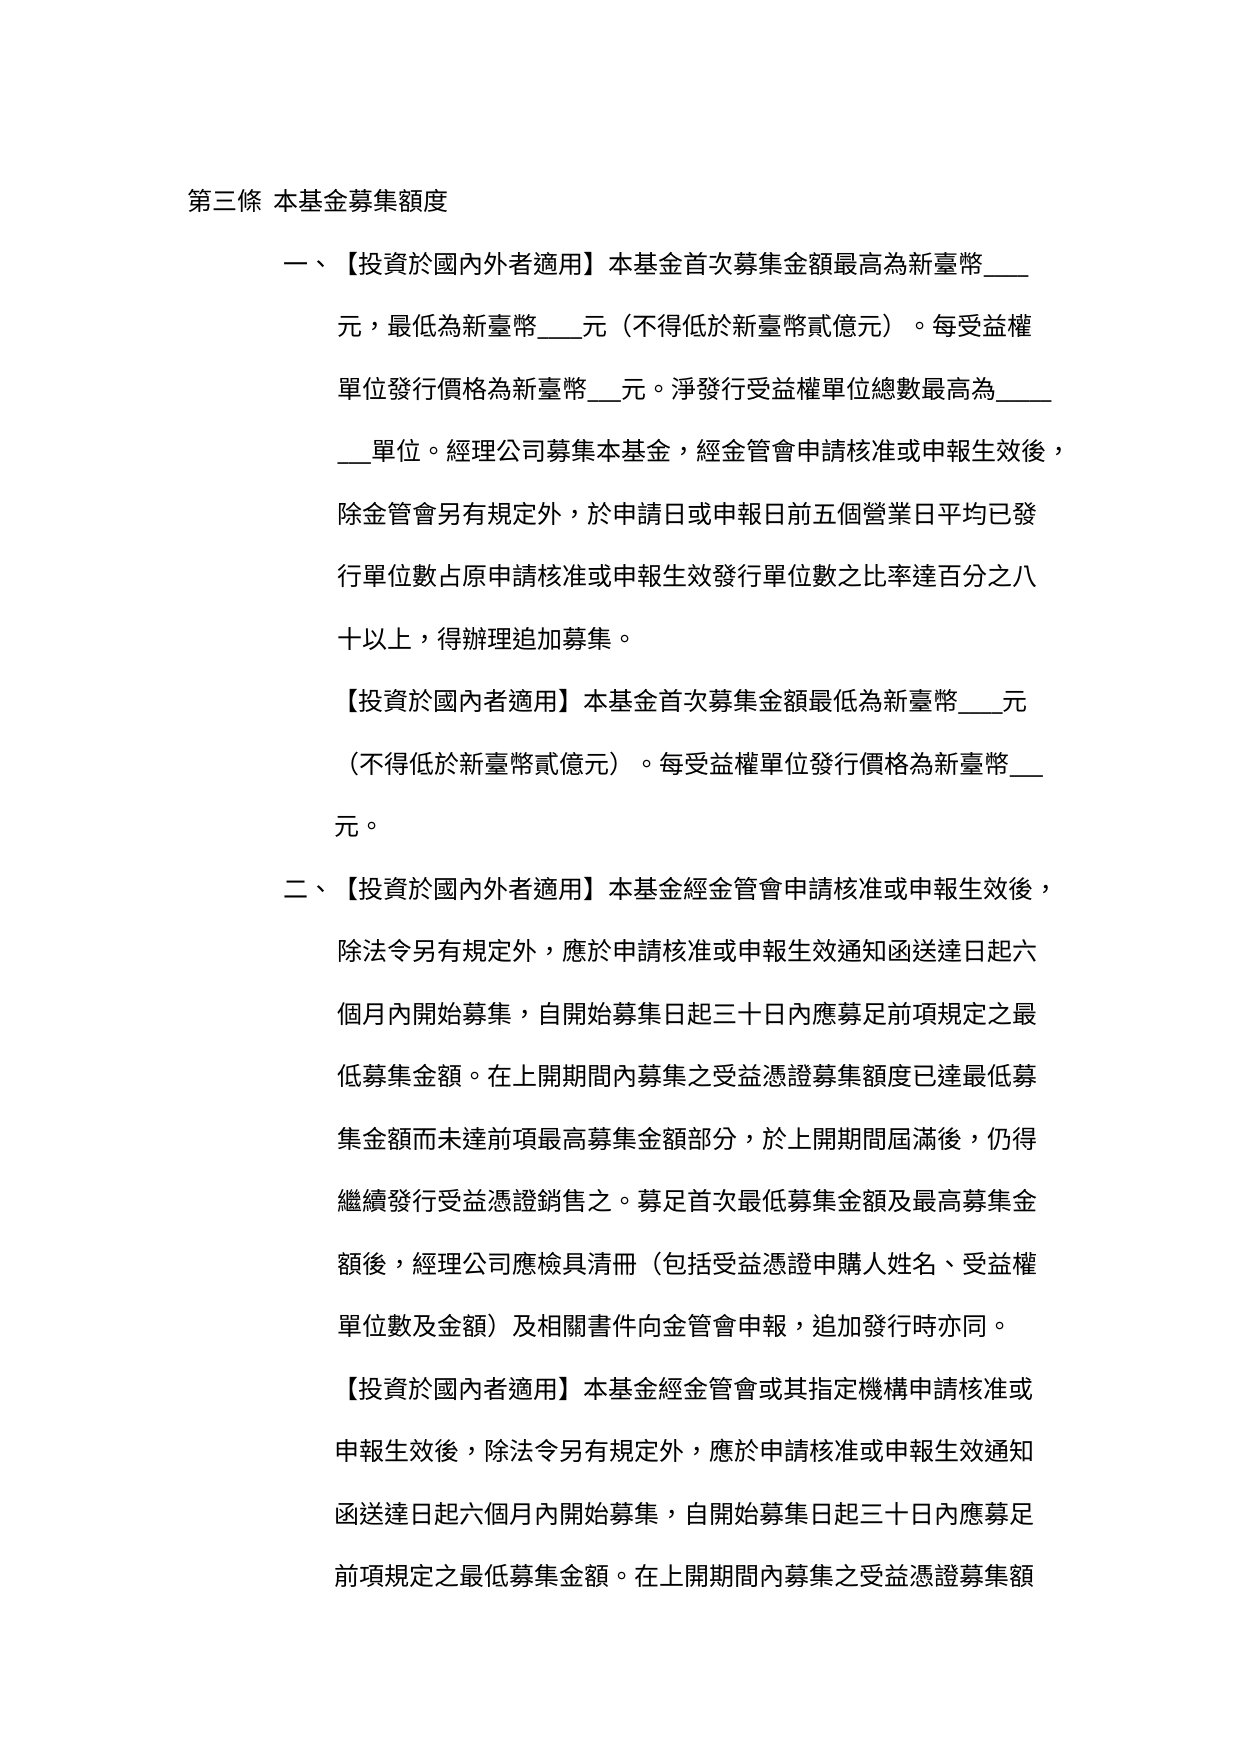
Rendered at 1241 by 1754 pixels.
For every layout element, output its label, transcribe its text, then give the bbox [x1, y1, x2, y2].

text 一、【投資於國內外者適用】本基金首次募集金額最高為新臺幣____元，最低為新臺幣____元（不得低於新臺幣貳億元）。每受益權單位發行價格為新臺幣___元。淨發行受益權單位總數最高為________單位。經理公司募集本基金，經金管會申請核准或申報生效後，除金管會另有規定外，於申請日或申報日前五個營業日平均已發行單位數占原申請核准或申報生效發行單位數之比率達百分之八十以上，得辦理追加募集。 [284, 221, 1053, 658]
text 【投資於國內者適用】本基金經金管會或其指定機構申請核准或申報生效後，除法令另有規定外，應於申請核准或申報生效通知函送達日起六個月內開始募集，自開始募集日起三十日內應募足前項規定之最低募集金額。在上開期間內募集之受益憑證募集額 [333, 1346, 1053, 1596]
text 【投資於國內者適用】本基金首次募集金額最低為新臺幣____元（不得低於新臺幣貳億元）。每受益權單位發行價格為新臺幣___元。 [333, 658, 1053, 846]
text 二、【投資於國內外者適用】本基金經金管會申請核准或申報生效後，除法令另有規定外，應於申請核准或申報生效通知函送達日起六個月內開始募集，自開始募集日起三十日內應募足前項規定之最低募集金額。在上開期間內募集之受益憑證募集額度已達最低募集金額而未達前項最高募集金額部分，於上開期間屆滿後，仍得繼續發行受益憑證銷售之。募足首次最低募集金額及最高募集金額後，經理公司應檢具清冊（包括受益憑證申購人姓名、受益權單位數及金額）及相關書件向金管會申報，追加發行時亦同。 [284, 846, 1053, 1346]
text 第三條 本基金募集額度 [187, 158, 1053, 221]
